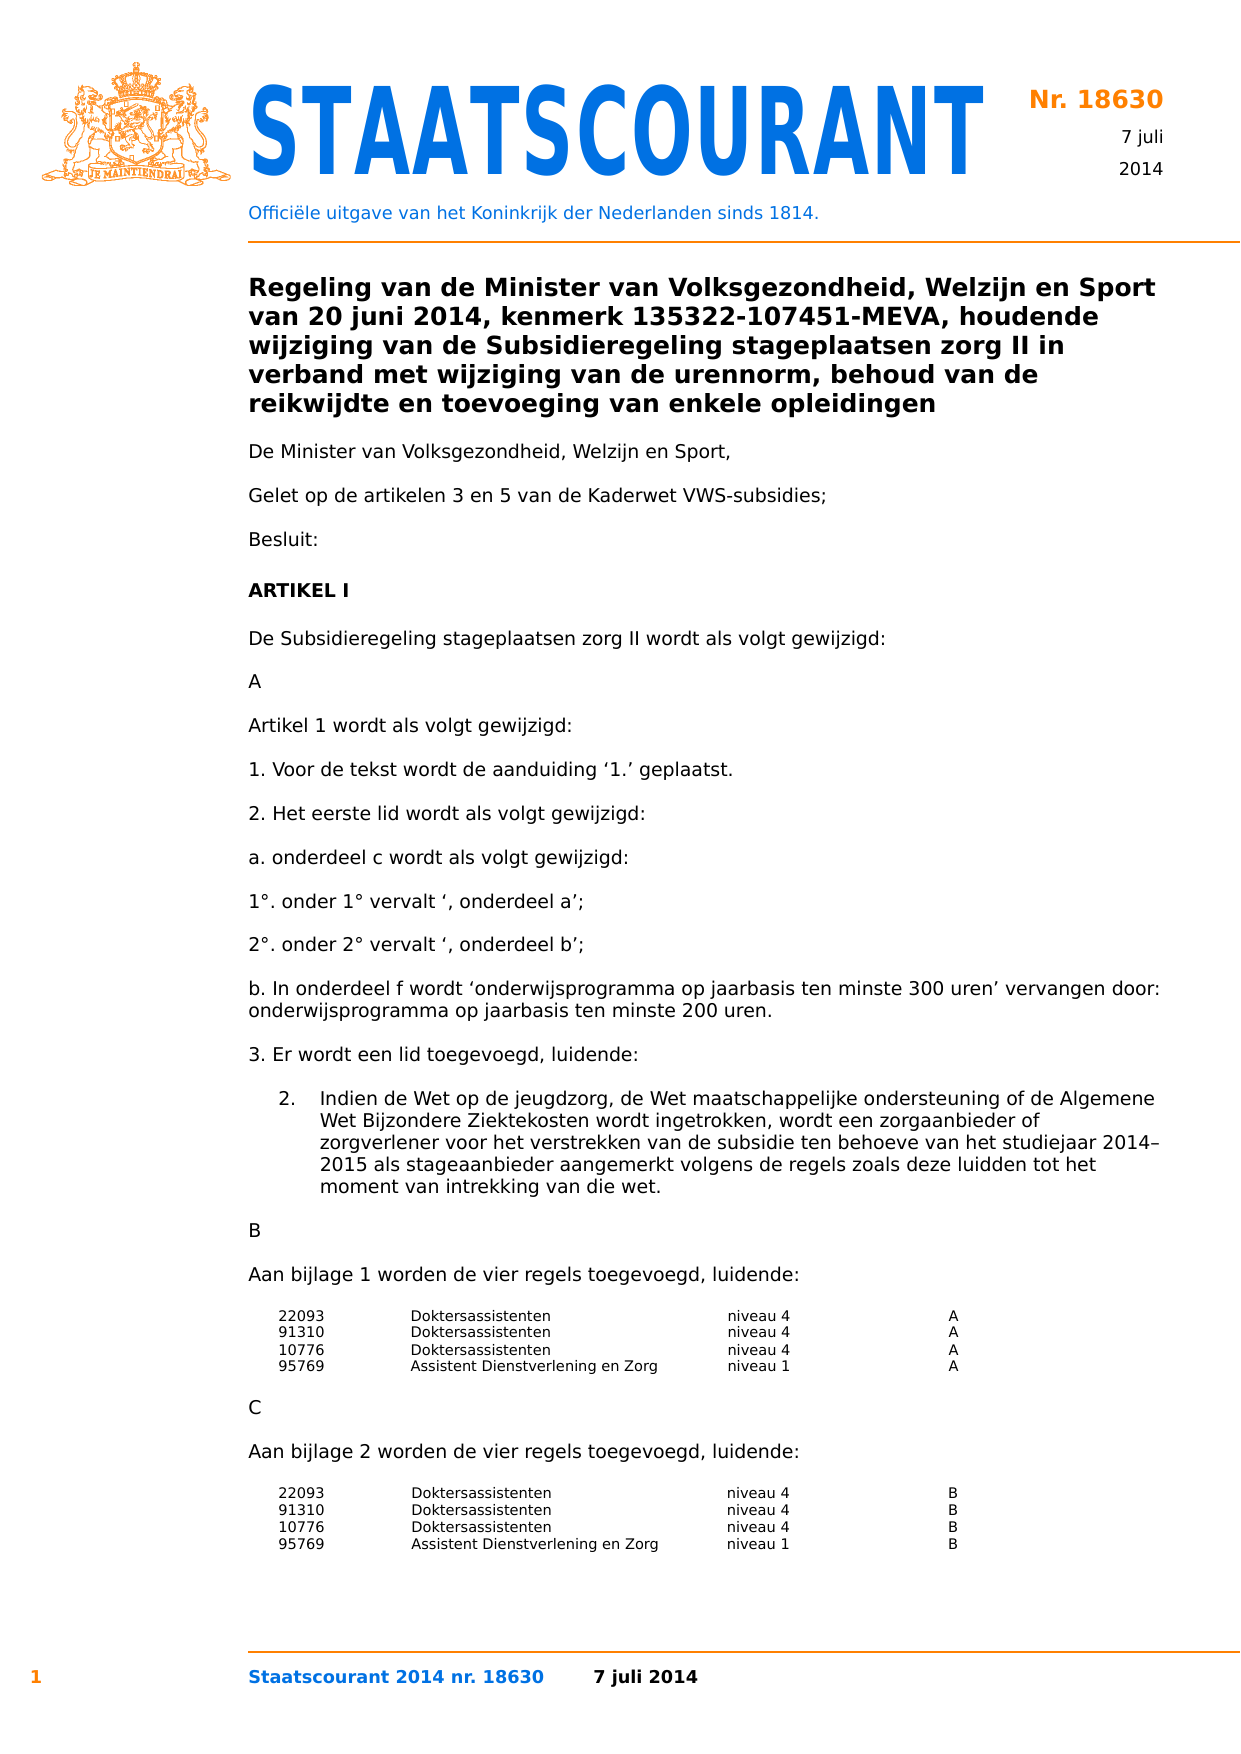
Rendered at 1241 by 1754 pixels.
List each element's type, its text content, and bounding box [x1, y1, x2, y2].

text Gelet op de artikelen 3 en 5 van de Kaderwet VWS-subsidies; [248, 484, 1163, 507]
table_header Doktersassistenten [404, 1308, 721, 1324]
table_cell 91310 [278, 1324, 404, 1341]
table_header Nr. 18630 [998, 62, 1240, 121]
text Aan bijlage 2 worden de vier regels toegevoegd, luidende: [248, 1441, 1163, 1463]
table_header niveau 4 [721, 1308, 942, 1324]
table_cell niveau 4 [721, 1324, 942, 1341]
table_cell niveau 1 [721, 1358, 942, 1375]
text Besluit: [248, 528, 1163, 550]
table_header 22093 [278, 1485, 405, 1502]
text 2. Indien de Wet op de jeugdzorg, de Wet maatschappelijke ondersteuning of de Algemene Wet Bijzondere Ziektekosten wordt ingetrokken, wordt een zorgaanbieder of zorgverlener voor het verstrekken van de subsidie ten behoeve van het studiejaar 2014–2015 als stageaanbieder aangemerkt volgens de regels zoals deze luidden tot het moment van intrekking van die wet. [278, 1088, 1163, 1198]
text B [248, 1220, 1163, 1242]
subtitle Regeling van de Minister van Volksgezondheid, Welzijn en Sport van 20 juni 2014, kenmerk 135322-107451-MEVA, houdende wijziging van de Subsidieregeling stageplaatsen zorg II in verband met wijziging van de urennorm, behoud van de reikwijdte en toevoeging van enkele opleidingen [248, 273, 1163, 419]
text 2. Het eerste lid wordt als volgt gewijzigd: [248, 803, 1163, 825]
table_cell B [942, 1519, 1163, 1536]
table_cell Assistent Dienstverlening en Zorg [405, 1536, 721, 1553]
text a. onderdeel c wordt als volgt gewijzigd: [248, 847, 1163, 869]
text A [248, 671, 1163, 693]
table_cell Doktersassistenten [405, 1519, 721, 1536]
table_cell 91310 [278, 1502, 405, 1519]
table_cell 2014 [998, 153, 1240, 203]
text b. In onderdeel f wordt ‘onderwijsprogramma op jaarbasis ten minste 300 uren’ vervangen door: onderwijsprogramma op jaarbasis ten minste 200 uren. [248, 978, 1163, 1022]
table_cell niveau 4 [721, 1502, 942, 1519]
picture [41, 62, 231, 186]
table_cell 95769 [278, 1536, 405, 1553]
table_header niveau 4 [721, 1485, 942, 1502]
table_cell niveau 4 [721, 1341, 942, 1358]
table_cell A [943, 1358, 1163, 1375]
text De Minister van Volksgezondheid, Welzijn en Sport, [248, 441, 1163, 463]
table_cell Officiële uitgave van het Koninkrijk der Nederlanden sinds 1814. [248, 203, 1240, 241]
text 2°. onder 2° vervalt ‘, onderdeel b’; [248, 934, 1163, 956]
table_header 22093 [278, 1308, 404, 1324]
table_header STAATSCOURANT [248, 62, 998, 203]
table_cell 10776 [278, 1341, 404, 1358]
table_header B [942, 1485, 1163, 1502]
text Artikel 1 wordt als volgt gewijzigd: [248, 715, 1163, 737]
table_cell 95769 [278, 1358, 404, 1375]
table_cell 10776 [278, 1519, 405, 1536]
table_cell A [943, 1324, 1163, 1341]
table_cell Assistent Dienstverlening en Zorg [404, 1358, 721, 1375]
table_cell A [943, 1341, 1163, 1358]
table_header Doktersassistenten [405, 1485, 721, 1502]
table_cell Doktersassistenten [405, 1502, 721, 1519]
text 1. Voor de tekst wordt de aanduiding ‘1.’ geplaatst. [248, 759, 1163, 781]
table_cell B [942, 1536, 1163, 1553]
text 3. Er wordt een lid toegevoegd, luidende: [248, 1044, 1163, 1066]
table_cell 7 juli [998, 121, 1240, 153]
table_cell niveau 1 [721, 1536, 942, 1553]
text C [248, 1397, 1163, 1419]
subtitle ARTIKEL I [248, 580, 1163, 602]
table_header A [943, 1308, 1163, 1324]
table_cell Doktersassistenten [404, 1341, 721, 1358]
table_cell Doktersassistenten [404, 1324, 721, 1341]
text Aan bijlage 1 worden de vier regels toegevoegd, luidende: [248, 1263, 1163, 1286]
table_cell B [942, 1502, 1163, 1519]
text De Subsidieregeling stageplaatsen zorg II wordt als volgt gewijzigd: [248, 627, 1163, 649]
table_header [25, 62, 248, 241]
table_cell niveau 4 [721, 1519, 942, 1536]
text 1°. onder 1° vervalt ‘, onderdeel a’; [248, 891, 1163, 912]
